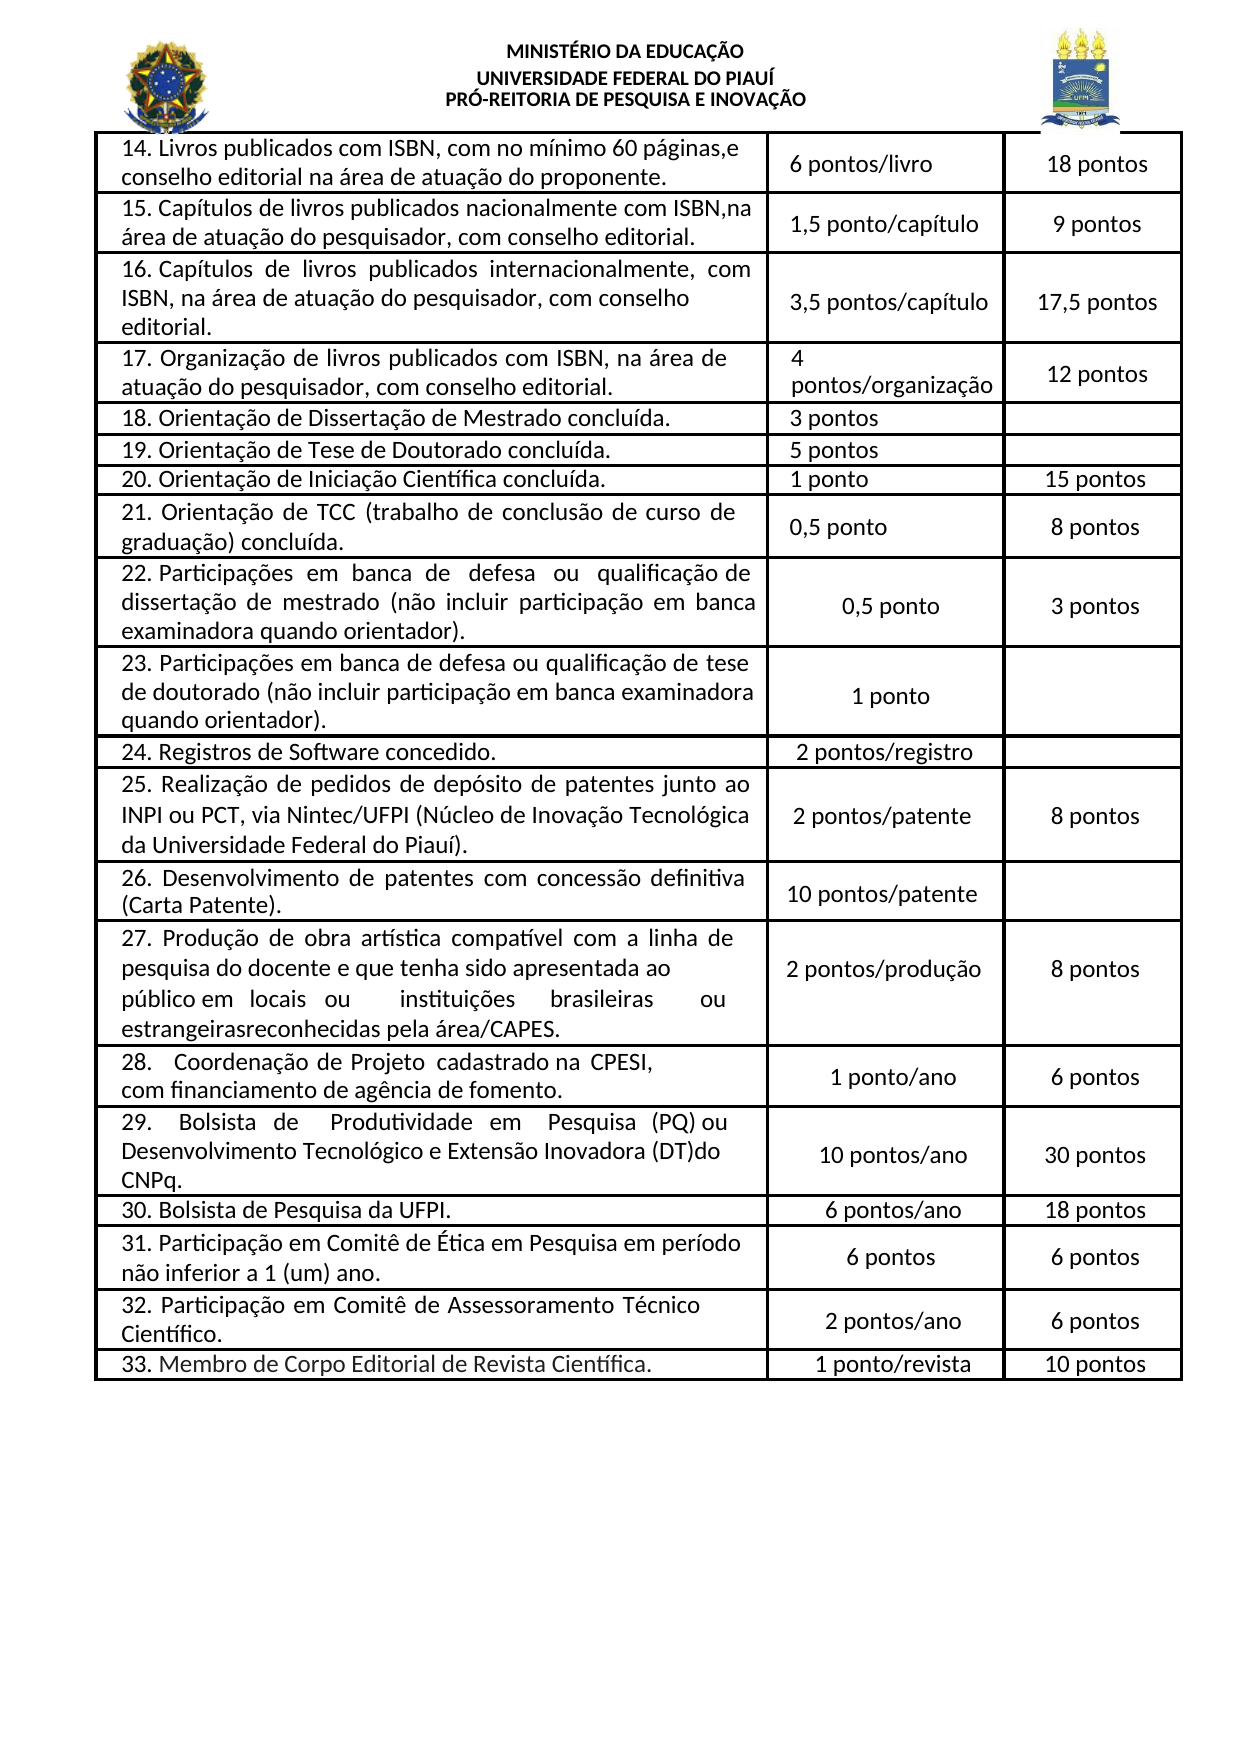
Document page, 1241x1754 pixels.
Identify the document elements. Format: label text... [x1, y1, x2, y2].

table_cell 30. Bolsista de Pesquisa da UFPI. [98, 1197, 766, 1223]
table_cell 31. Participação em Comitê de Ética em Pesquisa em período não inferior a 1 (um) ano. [98, 1227, 766, 1288]
table_header 14. Livros publicados com ISBN, com no mínimo 60 páginas,e conselho editorial na área de atuação do proponente. [98, 134, 766, 191]
table_cell 20. Orientação de Iniciação Científica concluída. [98, 467, 766, 493]
table_cell 22. Participações em banca de defesa ou qualificação de dissertação de mestrado (não incluir participação em banca examinadora quando orientador). [98, 559, 766, 645]
table_cell 10 pontos/ano [769, 1108, 1002, 1194]
table_cell 3 pontos [1006, 559, 1180, 645]
table_cell 15. Capítulos de livros publicados nacionalmente com ISBN,na área de atuação do pesquisador, com conselho editorial. [98, 194, 766, 251]
table_cell 1 ponto/ano [769, 1047, 1002, 1105]
table_cell 18 pontos [1006, 1197, 1180, 1223]
table_cell 23. Participações em banca de defesa ou qualificação de tese de doutorado (não incluir participação em banca examinadora quando orientador). [98, 648, 766, 734]
table_cell [1006, 404, 1180, 433]
table_cell 15 pontos [1006, 467, 1180, 493]
table_cell 8 pontos [1006, 496, 1180, 556]
table_cell 32. Participação em Comitê de Assessoramento Técnico Científico. [98, 1291, 766, 1348]
table_cell 30 pontos [1006, 1108, 1180, 1194]
table_cell 18. Orientação de Dissertação de Mestrado concluída. [98, 404, 766, 433]
table_cell 10 pontos/patente [769, 863, 1002, 918]
table_cell 21. Orientação de TCC (trabalho de conclusão de curso de graduação) concluída. [98, 496, 766, 556]
table_cell 6 pontos [1006, 1291, 1180, 1348]
table_cell [1006, 863, 1180, 918]
table_cell 6 pontos/ano [769, 1197, 1002, 1223]
table_cell 28. Coordenação de Projeto cadastrado na CPESI, com financiamento de agência de fomento. [98, 1047, 766, 1105]
table_cell 33. Membro de Corpo Editorial de Revista Científica. [98, 1351, 766, 1378]
table_cell 6 pontos [1006, 1047, 1180, 1105]
table_cell 17. Organização de livros publicados com ISBN, na área de atuação do pesquisador, com conselho editorial. [98, 344, 766, 401]
table_cell 2 pontos/produção [769, 922, 1002, 1044]
table_cell [1006, 738, 1180, 766]
table_cell 6 pontos [1006, 1227, 1180, 1288]
table_cell 1,5 ponto/capítulo [769, 194, 1002, 251]
table_cell 6 pontos [769, 1227, 1002, 1288]
table_cell [1006, 648, 1180, 734]
table_cell 16. Capítulos de livros publicados internacionalmente, com ISBN, na área de atuação do pesquisador, com conselho editorial. [98, 254, 766, 341]
table_cell 9 pontos [1006, 194, 1180, 251]
table_cell [1006, 436, 1180, 464]
table_cell 2 pontos/patente [769, 769, 1002, 860]
text MINISTÉRIO DA EDUCAÇÃO UNIVERSIDADE FEDERAL DO PIAUÍ [476, 39, 774, 90]
table_header 18 pontos [1006, 134, 1180, 191]
table_cell 29. Bolsista de Produtividade em Pesquisa (PQ) ou Desenvolvimento Tecnológico e Extensão Inovadora (DT)do CNPq. [98, 1108, 766, 1194]
table_cell 3,5 pontos/capítulo [769, 254, 1002, 341]
table_cell 10 pontos [1006, 1351, 1180, 1378]
table_cell 27. Produção de obra artística compatível com a linha de pesquisa do docente e que tenha sido apresentada ao público em locais ou instituições brasileiras ou estrangeirasreconhecidas pela área/CAPES. [98, 922, 766, 1044]
table_cell 19. Orientação de Tese de Doutorado concluída. [98, 436, 766, 464]
table_cell 1 ponto [769, 648, 1002, 734]
table_cell 1 ponto [769, 467, 1002, 493]
picture [124, 40, 210, 136]
table_cell 2 pontos/registro [769, 738, 1002, 766]
table_cell 17,5 pontos [1006, 254, 1180, 341]
table_cell 3 pontos [769, 404, 1002, 433]
table_cell 24. Registros de Software concedido. [98, 738, 766, 766]
text PRÓ-REITORIA DE PESQUISA E INOVAÇÃO [210, 91, 1040, 111]
table_cell 4 pontos/organização [769, 344, 1002, 401]
table_cell 0,5 ponto [769, 559, 1002, 645]
table_cell 12 pontos [1006, 344, 1180, 401]
table_cell 8 pontos [1006, 922, 1180, 1044]
table_cell 26. Desenvolvimento de patentes com concessão definitiva (Carta Patente). [98, 863, 766, 918]
table_cell 25. Realização de pedidos de depósito de patentes junto ao INPI ou PCT, via Nintec/UFPI (Núcleo de Inovação Tecnológica da Universidade Federal do Piauí). [98, 769, 766, 860]
table_cell 5 pontos [769, 436, 1002, 464]
table_cell 1 ponto/revista [769, 1351, 1002, 1378]
picture [1040, 28, 1121, 135]
table_cell 0,5 ponto [769, 496, 1002, 556]
table_cell 2 pontos/ano [769, 1291, 1002, 1348]
table_cell 8 pontos [1006, 769, 1180, 860]
table_header 6 pontos/livro [769, 134, 1002, 191]
